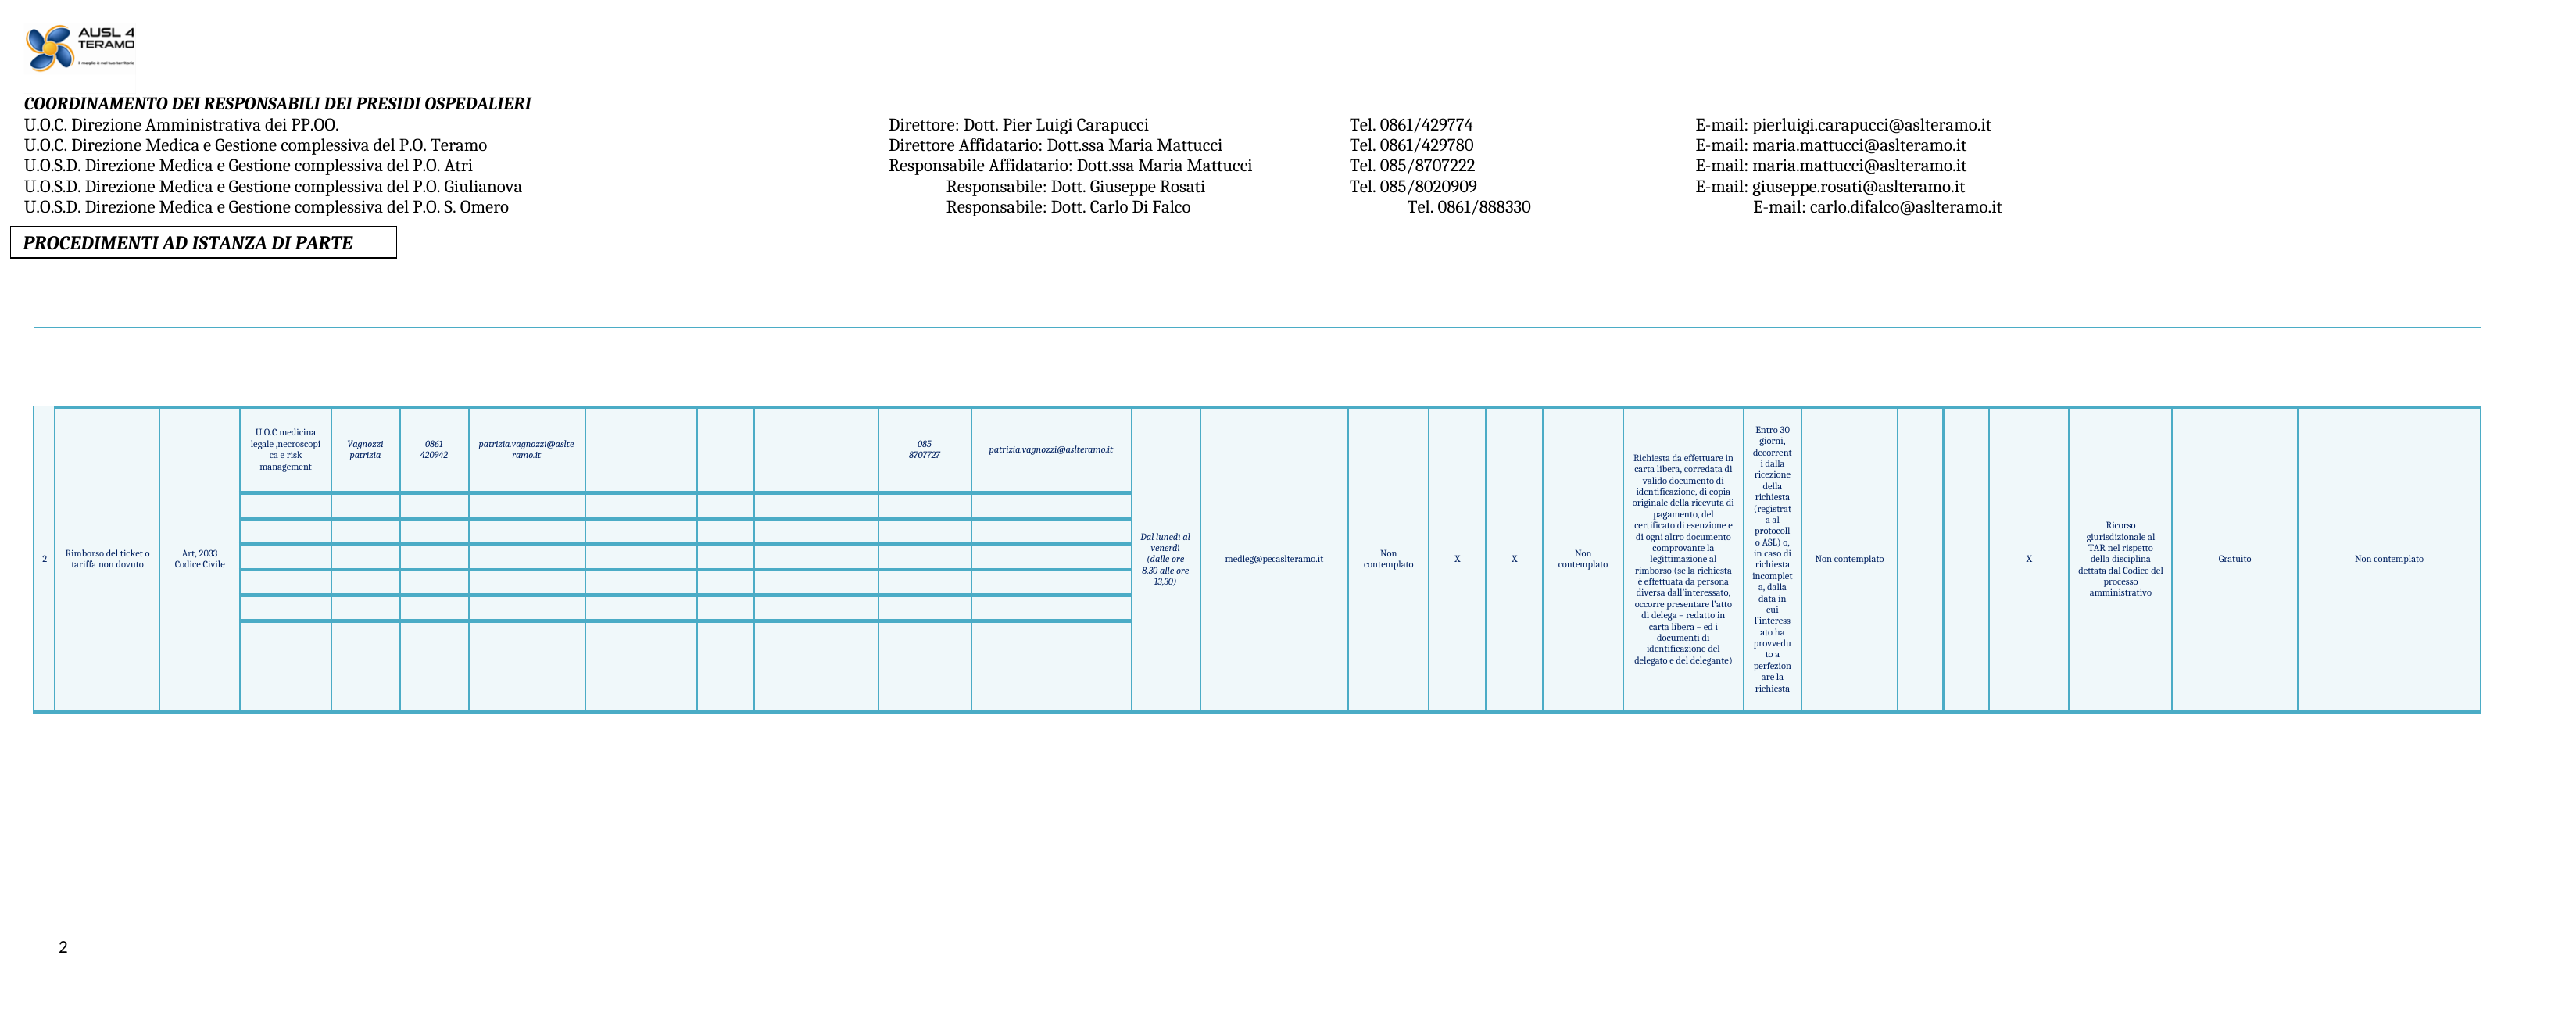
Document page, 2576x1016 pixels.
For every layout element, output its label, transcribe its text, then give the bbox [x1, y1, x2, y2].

table_header [2496, 327, 2510, 406]
table_cell [698, 597, 753, 619]
table_cell [2554, 491, 2569, 517]
table_cell Rimborso del ticket o tariffa non dovuto [55, 409, 159, 710]
table_cell [755, 521, 878, 542]
table_cell [2481, 567, 2496, 593]
table_cell [401, 597, 468, 619]
table_cell [2510, 619, 2524, 710]
table_cell [470, 597, 585, 619]
table_cell [2569, 619, 2576, 710]
table_cell [2481, 619, 2496, 710]
table_cell [2510, 593, 2524, 619]
table_cell [1945, 409, 1988, 710]
table_header [2554, 327, 2569, 406]
table_cell Gratuito [2173, 409, 2297, 710]
table_header [1200, 328, 1348, 406]
table_cell [2481, 517, 2496, 542]
table_cell X [1487, 409, 1542, 710]
table_header [971, 328, 1132, 406]
table_cell Ricorso giurisdizionale al TAR nel rispetto della disciplina dettata dal Codice del processo amministrativo [2070, 409, 2171, 710]
table_cell [2524, 619, 2539, 710]
table_cell [586, 409, 696, 491]
table_cell 2 [34, 406, 54, 710]
table_header [2378, 328, 2424, 406]
table_cell [241, 623, 331, 710]
table_header [1989, 328, 2069, 406]
table_cell [2554, 517, 2569, 542]
table_cell [470, 571, 585, 593]
table_cell [2524, 517, 2539, 542]
table_cell Non contemplato [2299, 409, 2480, 710]
table_cell patrizia.vagnozzi@aslteramo.it [470, 409, 585, 491]
table_cell [2524, 406, 2539, 491]
table_cell [2510, 406, 2524, 491]
table_header [34, 328, 55, 406]
table_cell [972, 495, 1131, 517]
table_cell [470, 623, 585, 710]
table_header [2424, 328, 2481, 406]
table_cell Vagnozzi patrizia [332, 409, 399, 491]
table_cell [2481, 406, 2496, 491]
table_cell [2539, 406, 2554, 491]
table_cell X [1990, 409, 2068, 710]
table_cell [755, 495, 878, 517]
table_cell [879, 495, 971, 517]
table_cell [2539, 567, 2554, 593]
table_header [2510, 327, 2524, 406]
table_cell [879, 521, 971, 542]
table_cell patrizia.vagnozzi@aslteramo.it [972, 409, 1131, 491]
table_cell Dal lunedì al venerdì (dalle ore 8,30 alle ore 13,30) [1132, 409, 1200, 710]
table_cell [755, 546, 878, 567]
table_cell [698, 409, 753, 491]
table_cell [241, 571, 331, 593]
table_header [697, 328, 754, 406]
table_cell U.O.C medicina legale ,necroscopica e risk management [241, 409, 331, 491]
table_cell [332, 597, 399, 619]
table_header [2070, 328, 2172, 406]
table_cell [698, 495, 753, 517]
table_cell [972, 521, 1131, 542]
table_cell [2569, 593, 2576, 619]
table_cell [586, 597, 696, 619]
table_header [55, 328, 159, 406]
table_cell [2539, 619, 2554, 710]
table_cell Richiesta da effettuare in carta libera, corredata di valido documento di identificazione, di copia originale della ricevuta di pagamento, del certificato di esenzione e di ogni altro documento comprovante la legittimazione al rimborso (se la richiesta è effettuata da persona diversa dall’interessato, occorre presentare l’atto di delega – redatto in carta libera – ed i documenti di identificazione del delegato e del delegante) [1624, 409, 1743, 710]
table_cell [879, 623, 971, 710]
table_cell [401, 546, 468, 567]
table_header [2524, 327, 2539, 406]
table_header [2481, 327, 2496, 406]
table_header [1543, 328, 1623, 406]
table_cell [241, 546, 331, 567]
table_header [754, 328, 878, 406]
table_cell 085 8707727 [879, 409, 971, 491]
table_cell [972, 597, 1131, 619]
table_header [585, 328, 697, 406]
table_cell [698, 623, 753, 710]
table_cell [2539, 491, 2554, 517]
table_cell [2554, 619, 2569, 710]
table_cell [879, 571, 971, 593]
table_cell [2496, 542, 2510, 567]
table_cell [2569, 491, 2576, 517]
table_cell [2569, 406, 2576, 491]
table_cell [2554, 542, 2569, 567]
table_cell [2539, 593, 2554, 619]
table_header [400, 328, 469, 406]
table_cell Art, 2033 Codice Civile [160, 409, 239, 710]
table_cell [2554, 593, 2569, 619]
table_header [1801, 328, 1898, 406]
table_header [1623, 328, 1744, 406]
table_header [2298, 328, 2377, 406]
table_header [1348, 328, 1429, 406]
table_cell [470, 495, 585, 517]
table_header [331, 328, 400, 406]
table_cell [401, 571, 468, 593]
table_header [469, 328, 585, 406]
table_cell [2569, 542, 2576, 567]
table_cell [2481, 593, 2496, 619]
table_cell [332, 521, 399, 542]
table_cell [972, 623, 1131, 710]
table_cell [2496, 593, 2510, 619]
table_cell [241, 495, 331, 517]
table_cell [2539, 517, 2554, 542]
table_cell [2496, 619, 2510, 710]
table_header [1486, 328, 1543, 406]
table_cell 0861 420942 [401, 409, 468, 491]
table_cell [332, 495, 399, 517]
table_cell [2496, 491, 2510, 517]
table_cell [241, 597, 331, 619]
table_cell [2554, 567, 2569, 593]
table_cell [2496, 567, 2510, 593]
table_header [1132, 328, 1200, 406]
table_cell Non contemplato [1802, 409, 1897, 710]
table_cell medleg@pecaslteramo.it [1201, 409, 1347, 710]
table_header [2172, 328, 2298, 406]
table_cell Entro 30 giorni, decorrenti dalla ricezione della richiesta (registrata al protocollo ASL) o, in caso di richiesta incompleta, dalla data in cui l’interessato ha provveduto a perfezionare la richiesta [1744, 409, 1801, 710]
table_cell [401, 495, 468, 517]
table_cell [2496, 406, 2510, 491]
table_cell [586, 623, 696, 710]
table_header [159, 328, 240, 406]
table_header [1898, 328, 1943, 406]
table_cell [879, 546, 971, 567]
table_cell [470, 546, 585, 567]
table_cell [586, 521, 696, 542]
table_cell [698, 521, 753, 542]
table_cell [698, 546, 753, 567]
table_cell [401, 623, 468, 710]
table_cell [332, 571, 399, 593]
table_cell [755, 571, 878, 593]
table_header [240, 328, 331, 406]
table_cell Non contemplato [1544, 409, 1623, 710]
table_cell [470, 521, 585, 542]
table_header [2539, 327, 2554, 406]
table_cell [2554, 406, 2569, 491]
table_cell [2524, 593, 2539, 619]
table_cell [698, 571, 753, 593]
table_cell [2569, 517, 2576, 542]
table_cell [401, 521, 468, 542]
table_cell [972, 546, 1131, 567]
table_cell [2510, 567, 2524, 593]
table_cell [241, 521, 331, 542]
table_cell [332, 546, 399, 567]
table_cell X [1429, 409, 1485, 710]
table_cell [2539, 542, 2554, 567]
table_cell [2481, 542, 2496, 567]
table_cell [2569, 567, 2576, 593]
table_cell [2510, 517, 2524, 542]
table_cell [2496, 517, 2510, 542]
table_cell [755, 597, 878, 619]
table_header [1943, 328, 1989, 406]
table_cell Non contemplato [1349, 409, 1428, 710]
table_cell [2524, 567, 2539, 593]
table_header [2569, 327, 2576, 406]
table_cell [586, 571, 696, 593]
table_header [1429, 328, 1486, 406]
table_cell [755, 409, 878, 491]
table_cell [586, 546, 696, 567]
table_cell [586, 495, 696, 517]
table_cell [2524, 542, 2539, 567]
table_cell [972, 571, 1131, 593]
table_header [878, 328, 971, 406]
table_cell [755, 623, 878, 710]
table_header [1744, 328, 1801, 406]
table_cell [2510, 542, 2524, 567]
table_cell [2524, 491, 2539, 517]
table_cell [2481, 491, 2496, 517]
table_cell [879, 597, 971, 619]
table_cell [2510, 491, 2524, 517]
table_cell [1898, 409, 1942, 710]
table_cell [332, 623, 399, 710]
